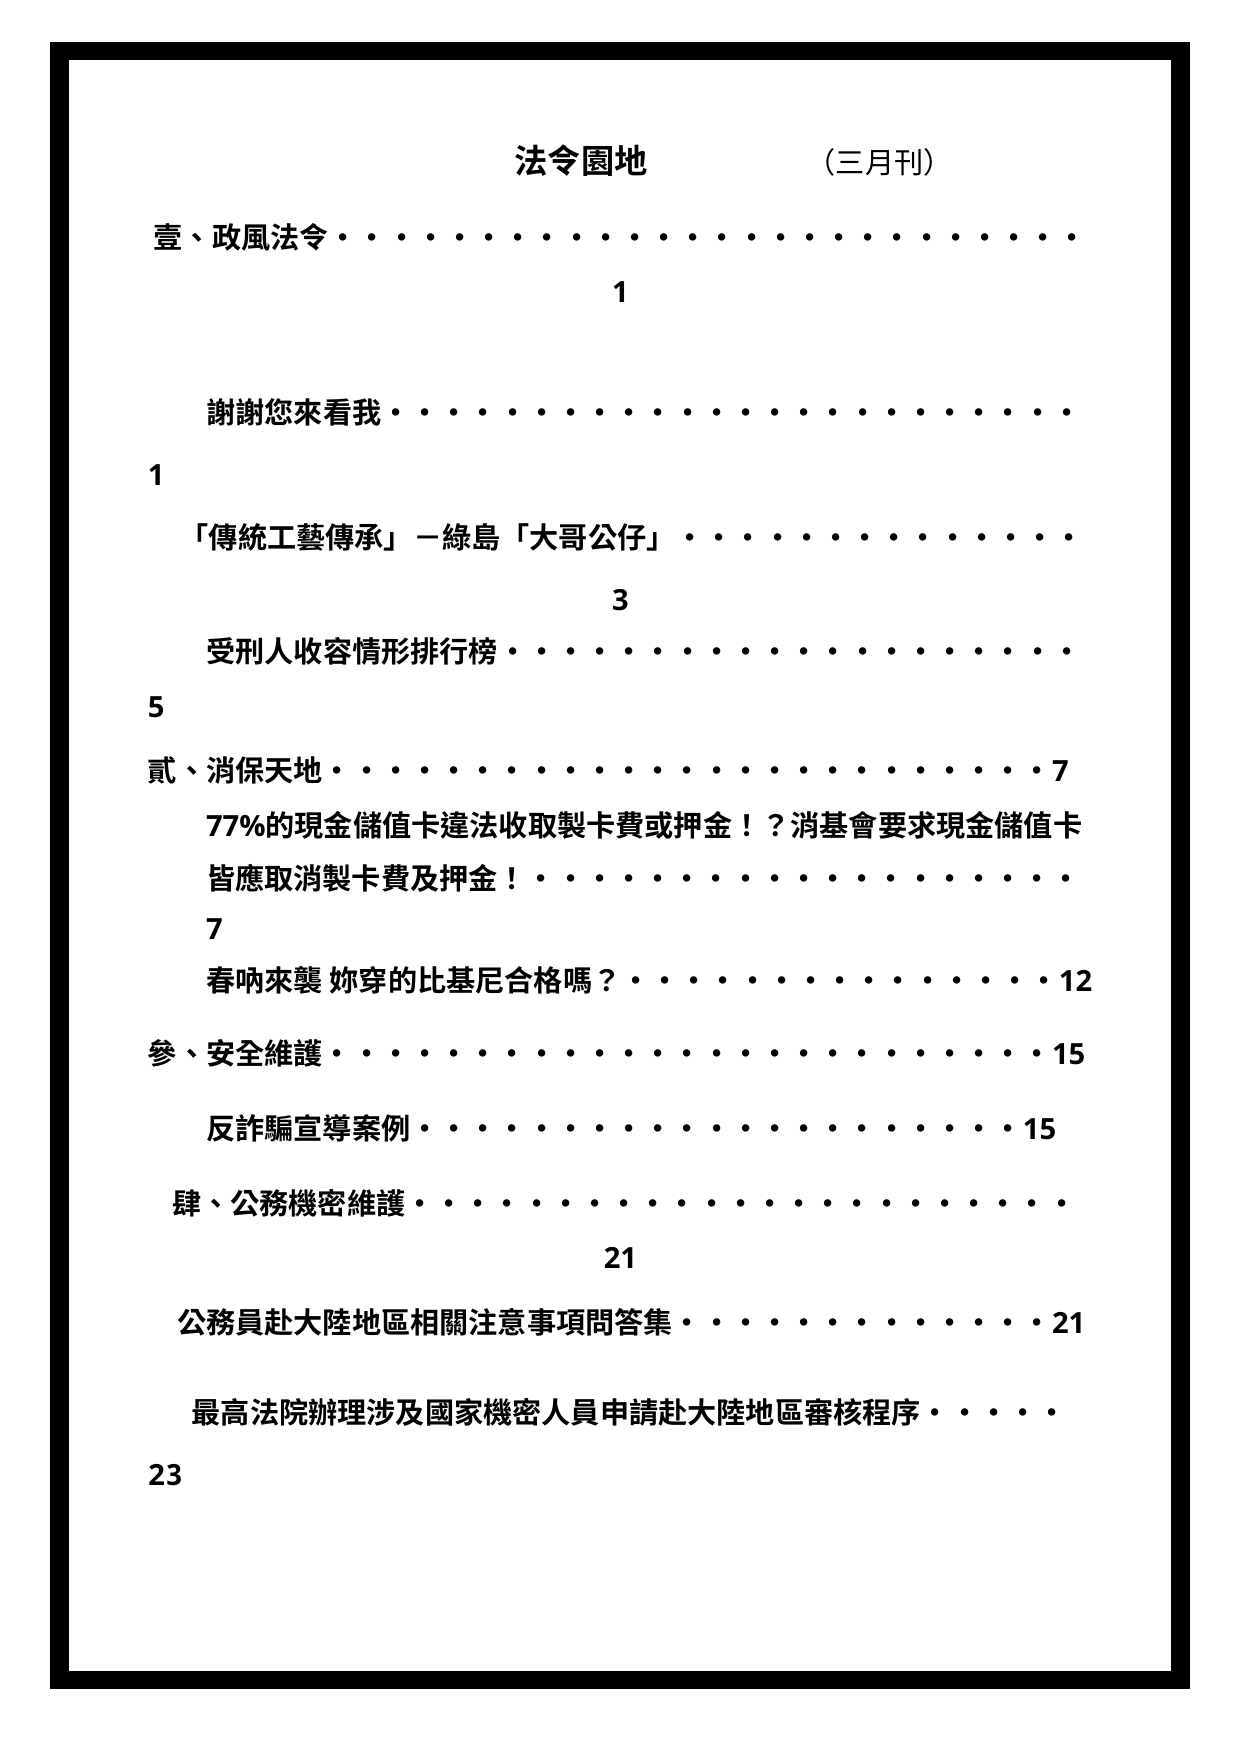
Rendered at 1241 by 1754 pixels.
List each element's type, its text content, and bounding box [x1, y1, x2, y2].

text 最高法院辦理涉及國家機密人員申請赴大陸地區審核程序‧‧‧‧‧23 [148, 1369, 1092, 1494]
text 參、安全維護‧‧‧‧‧‧‧‧‧‧‧‧‧‧‧‧‧‧‧‧‧‧‧‧‧15 [148, 1021, 1092, 1075]
text 法令園地 （三月刊） [148, 130, 1092, 184]
text 「傳統工藝傳承」－綠島「大哥公仔」‧‧‧‧‧‧‧‧‧‧‧‧‧‧ 3 [148, 494, 1092, 619]
text 壹、政風法令‧‧‧‧‧‧‧‧‧‧‧‧‧‧‧‧‧‧‧‧‧‧‧‧‧‧1 [148, 205, 1092, 313]
text 春吶來襲 妳穿的比基尼合格嗎？‧‧‧‧‧‧‧‧‧‧‧‧‧‧‧12 [148, 958, 1092, 1000]
text 反詐騙宣導案例‧‧‧‧‧‧‧‧‧‧‧‧‧‧‧‧‧‧‧‧‧15 [204, 1096, 1092, 1150]
text 受刑人收容情形排行榜‧‧‧‧‧‧‧‧‧‧‧‧‧‧‧‧‧‧‧‧5 [148, 619, 1092, 728]
text 77%的現金儲值卡違法收取製卡費或押金！？消基會要求現金儲值卡皆應取消製卡費及押金！‧‧‧‧‧‧‧‧‧‧‧‧‧‧‧‧‧‧‧7 [206, 803, 1092, 948]
text 公務員赴大陸地區相關注意事項問答集‧‧‧‧‧‧‧‧‧‧‧‧‧21 [148, 1290, 1092, 1344]
text 肆、公務機密維護‧‧‧‧‧‧‧‧‧‧‧‧‧‧‧‧‧‧‧‧‧‧‧21 [148, 1171, 1092, 1279]
text 謝謝您來看我‧‧‧‧‧‧‧‧‧‧‧‧‧‧‧‧‧‧‧‧‧‧‧‧1 [148, 369, 1092, 494]
text 貳、消保天地‧‧‧‧‧‧‧‧‧‧‧‧‧‧‧‧‧‧‧‧‧‧‧‧‧7 [148, 738, 1092, 792]
